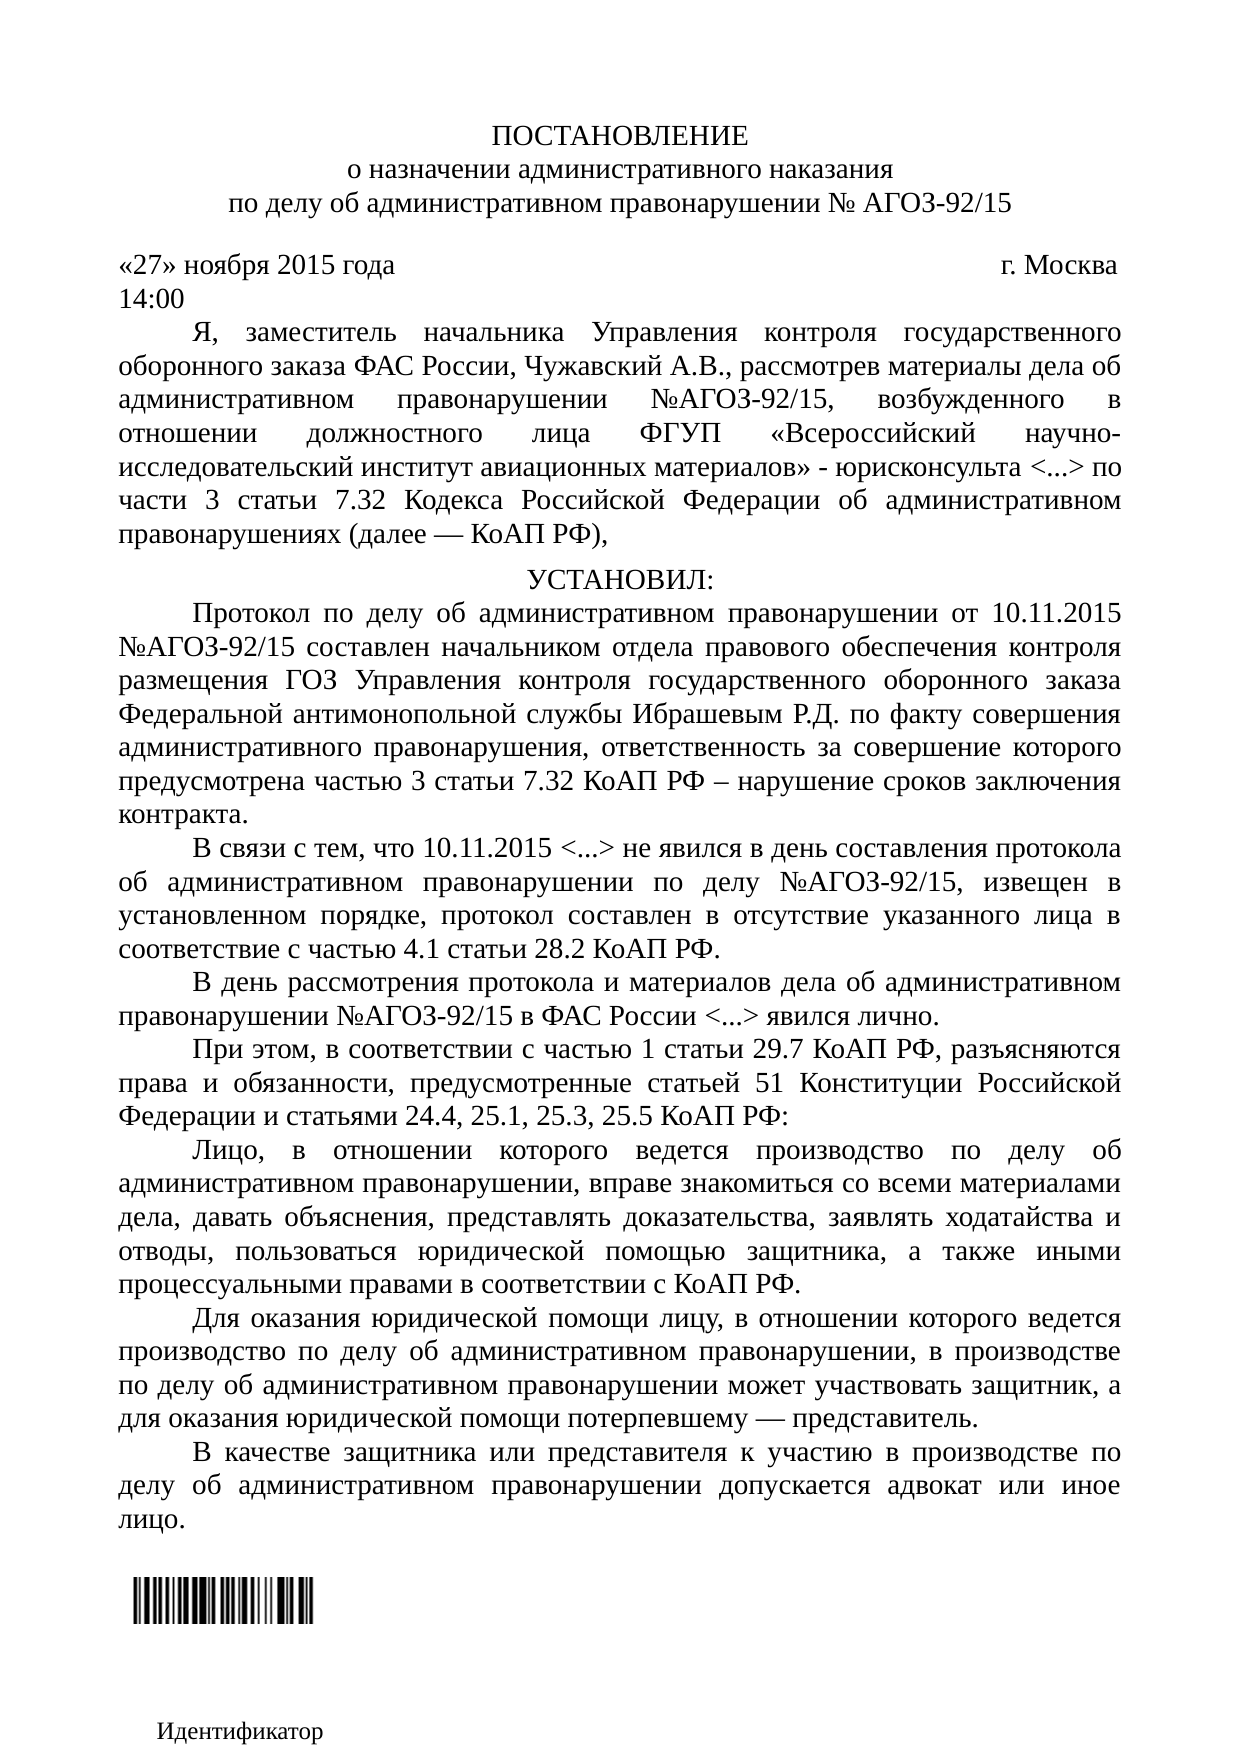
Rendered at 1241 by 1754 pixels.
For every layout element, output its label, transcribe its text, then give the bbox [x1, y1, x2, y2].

text Лицо, в отношении которого ведется производство по делу об административном правонарушении, вправе знакомиться со всеми материалами дела, давать объяснения, представлять доказательства, заявлять ходатайства и отводы, пользоваться юридической помощью защитника, а также иными процессуальными правами в соответствии с КоАП РФ. [118, 1132, 1122, 1300]
text При этом, в соответствии с частью 1 статьи 29.7 КоАП РФ, разъясняются права и обязанности, предусмотренные статьей 51 Конституции Российской Федерации и статьями 24.4, 25.1, 25.3, 25.5 КоАП РФ: [118, 1031, 1122, 1132]
text по делу об административном правонарушении № АГОЗ-92/15 [118, 185, 1122, 219]
text Для оказания юридической помощи лицу, в отношении которого ведется производство по делу об административном правонарушении, в производстве по делу об административном правонарушении может участвовать защитник, а для оказания юридической помощи потерпевшему — представитель. [118, 1300, 1122, 1434]
text В день рассмотрения протокола и материалов дела об административном правонарушении №АГОЗ-92/15 в ФАС России <...> явился лично. [118, 964, 1122, 1031]
text «27» ноября 2015 года г. Москва [118, 247, 1122, 281]
text ПОСТАНОВЛЕНИЕ [118, 118, 1122, 152]
text Протокол по делу об административном правонарушении от 10.11.2015 №АГОЗ-92/15 составлен начальником отдела правового обеспечения контроля размещения ГОЗ Управления контроля государственного оборонного заказа Федеральной антимонопольной службы Ибрашевым Р.Д. по факту совершения административного правонарушения, ответственность за совершение которого предусмотрена частью 3 статьи 7.32 КоАП РФ – нарушение сроков заключения контракта. [118, 595, 1122, 830]
text В связи с тем, что 10.11.2015 <...> не явился в день составления протокола об административном правонарушении по делу №АГОЗ-92/15, извещен в установленном порядке, протокол составлен в отсутствие указанного лица в соответствие с частью 4.1 статьи 28.2 КоАП РФ. [118, 830, 1122, 964]
text УСТАНОВИЛ: [118, 562, 1122, 595]
text Я, заместитель начальника Управления контроля государственного оборонного заказа ФАС России, Чужавский А.В., рассмотрев материалы дела об административном правонарушении №АГОЗ-92/15, возбужденного в отношении должностного лица ФГУП «Всероссийский научно-исследовательский институт авиационных материалов» - юрисконсульта <...> по части 3 статьи 7.32 Кодекса Российской Федерации об административном правонарушениях (далее — КоАП РФ), [118, 314, 1122, 549]
text о назначении административного наказания [118, 152, 1122, 185]
text В качестве защитника или представителя к участию в производстве по делу об административном правонарушении допускается адвокат или иное лицо. [118, 1434, 1122, 1534]
text 14:00 [118, 281, 1122, 314]
picture [118, 1577, 331, 1624]
